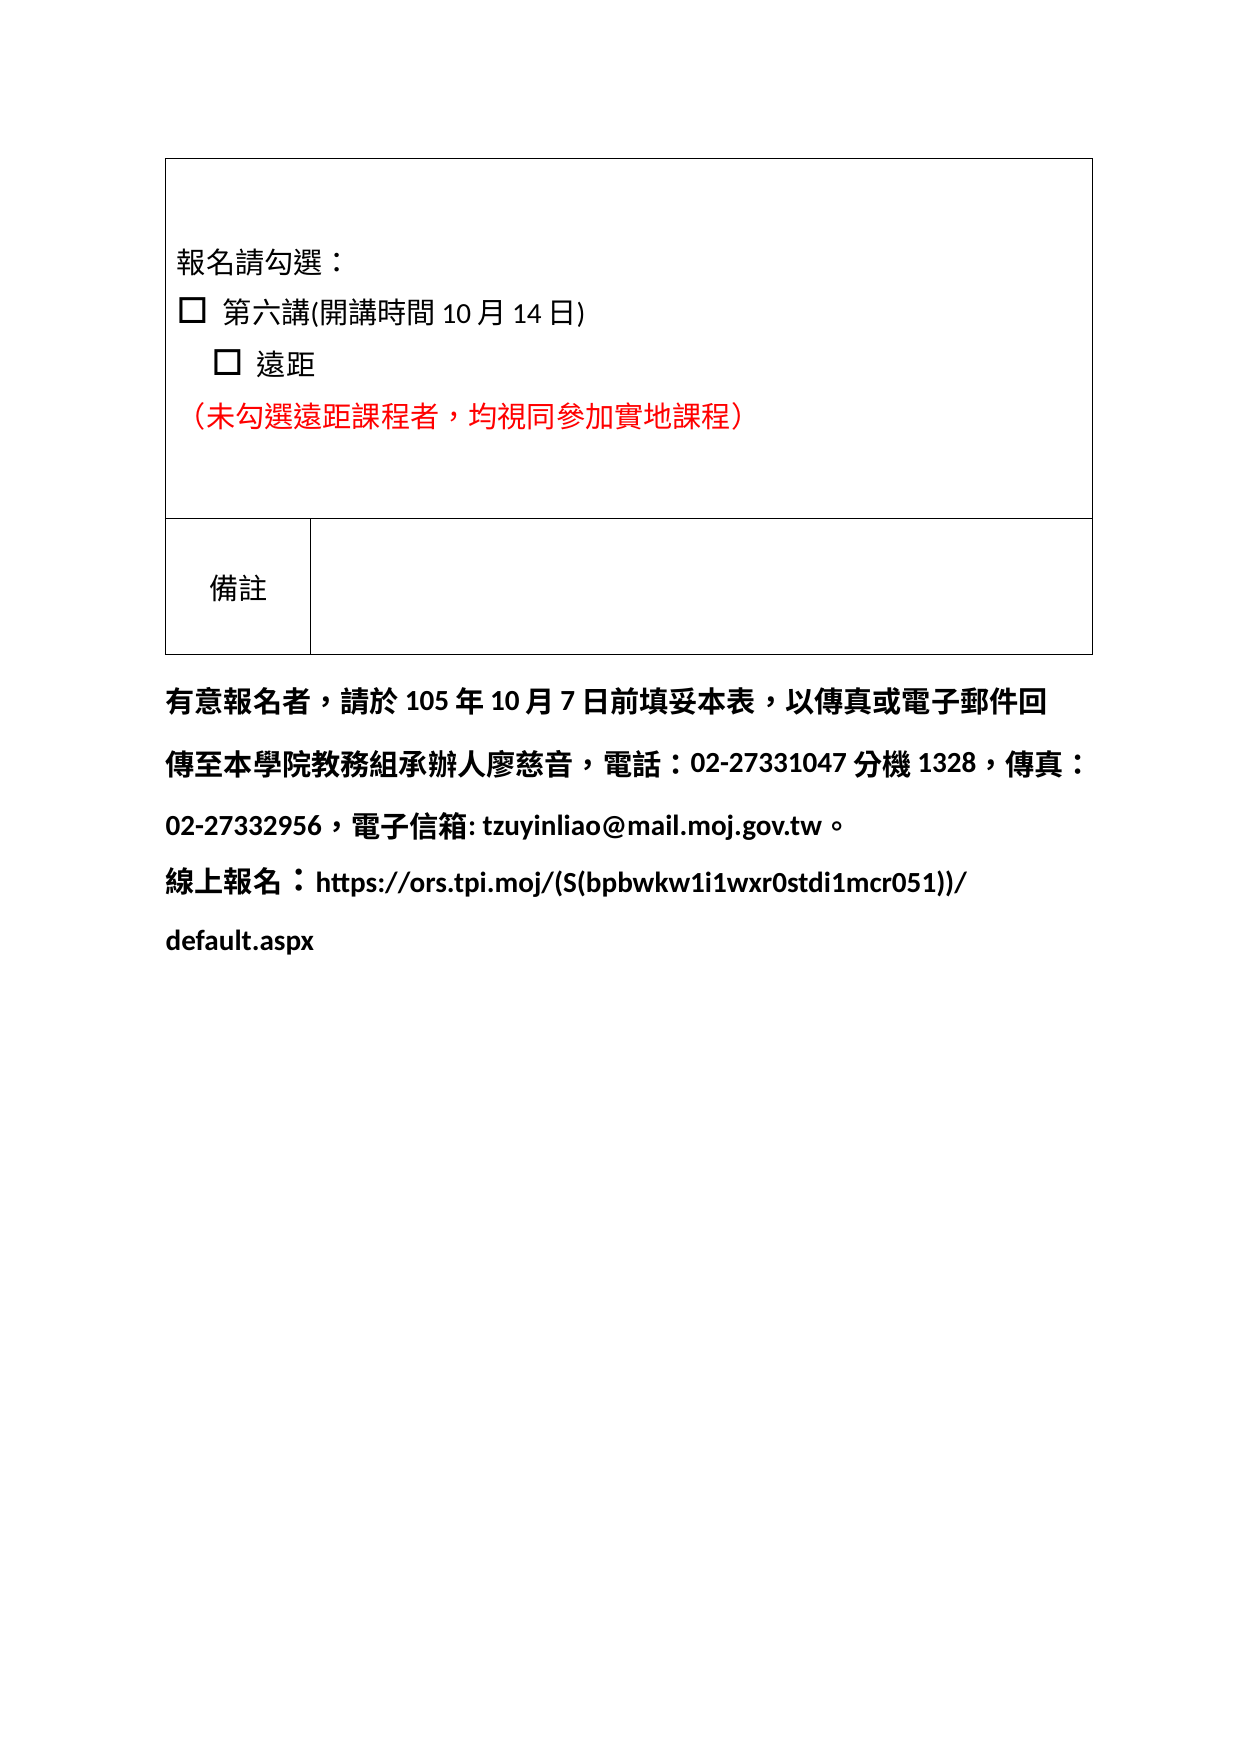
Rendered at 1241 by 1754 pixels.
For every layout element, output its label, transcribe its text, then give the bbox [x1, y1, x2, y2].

table_cell [311, 519, 1092, 654]
table_cell 備註 [166, 519, 310, 654]
table_cell 報名請勾選： □ 第六講(開講時間10月14日) □ 遠距 （未勾選遠距課程者，均視同參加實地課程） [166, 159, 1092, 518]
text 線上報名：https://ors.tpi.moj/(S(bpbwkw1i1wxr0stdi1mcr051))/default.aspx [165, 846, 1075, 962]
text 有意報名者，請於105年10月7日前填妥本表，以傳真或電子郵件回傳至本學院教務組承辦人廖慈音，電話：02-27331047分機1328，傳真：02-27332956，電子信箱: tzuyinliao@mail.moj.gov.tw。 [165, 658, 1075, 846]
